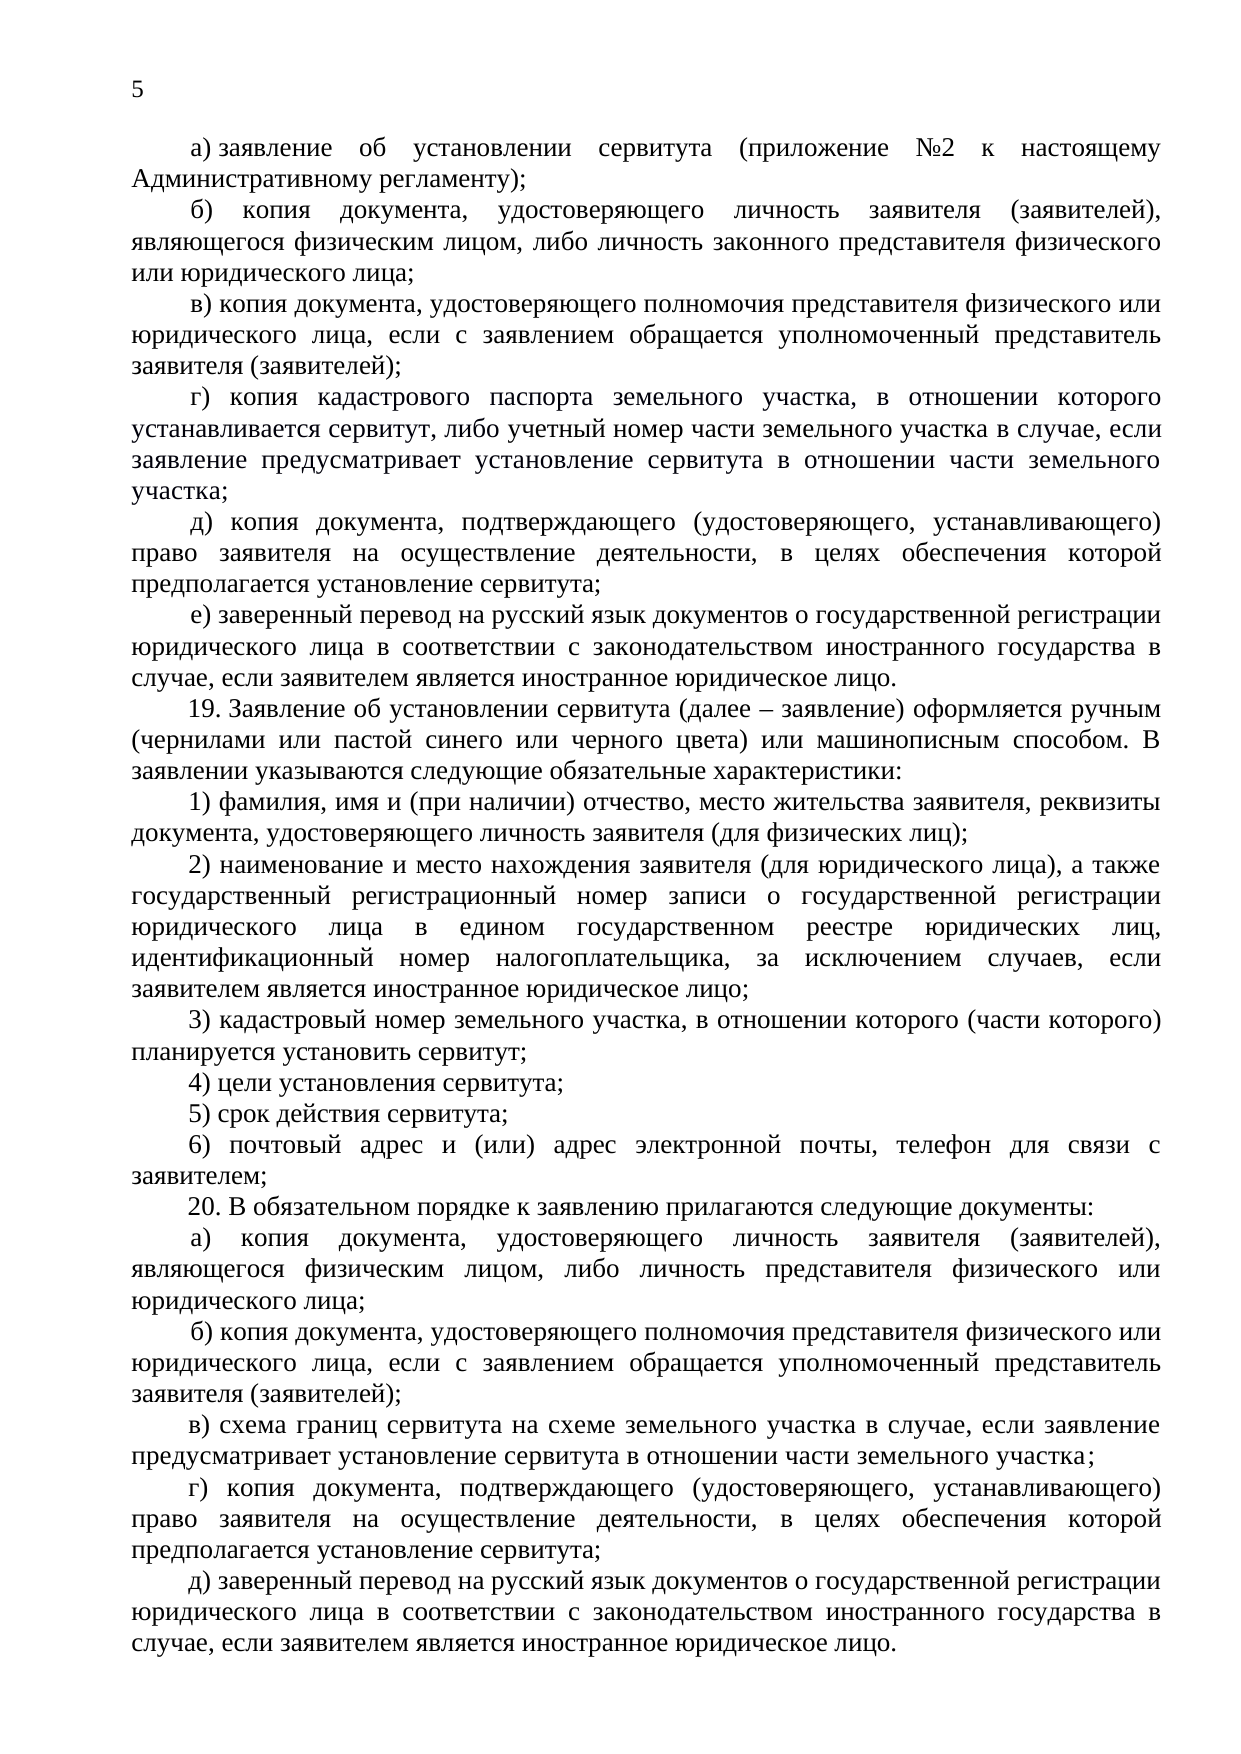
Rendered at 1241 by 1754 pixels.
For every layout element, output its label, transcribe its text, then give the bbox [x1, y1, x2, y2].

text 2) наименование и место нахождения заявителя (для юридического лица), а также государственный регистрационный номер записи о государственной регистрации юридического лица в едином государственном реестре юридических лиц, идентификационный номер налогоплательщика, за исключением случаев, если заявителем является иностранное юридическое лицо; [131, 848, 1162, 1003]
text д) заверенный перевод на русский язык документов о государственной регистрации юридического лица в соответствии с законодательством иностранного государства в случае, если заявителем является иностранное юридическое лицо. [131, 1564, 1162, 1657]
text а) копия документа, удостоверяющего личность заявителя (заявителей), являющегося физическим лицом, либо личность представителя физического или юридического лица; [131, 1221, 1162, 1315]
text е) заверенный перевод на русский язык документов о государственной регистрации юридического лица в соответствии с законодательством иностранного государства в случае, если заявителем является иностранное юридическое лицо. [131, 598, 1162, 692]
text г) копия кадастрового паспорта земельного участка, в отношении которого устанавливается сервитут, либо учетный номер части земельного участка в случае, если заявление предусматривает установление сервитута в отношении части земельного участка; [131, 381, 1162, 505]
text 3) кадастровый номер земельного участка, в отношении которого (части которого) планируется установить сервитут; [131, 1003, 1162, 1066]
text 1) фамилия, имя и (при наличии) отчество, место жительства заявителя, реквизиты документа, удостоверяющего личность заявителя (для физических лиц); [131, 785, 1162, 848]
text а) заявление об установлении сервитута (приложение №2 к настоящему Административному регламенту); [131, 131, 1162, 194]
text 5) срок действия сервитута; [131, 1097, 1162, 1128]
text 20. В обязательном порядке к заявлению прилагаются следующие документы: [131, 1190, 1162, 1221]
text 4) цели установления сервитута; [131, 1066, 1162, 1097]
text в) копия документа, удостоверяющего полномочия представителя физического или юридического лица, если с заявлением обращается уполномоченный представитель заявителя (заявителей); [131, 287, 1162, 381]
text в) схема границ сервитута на схеме земельного участка в случае, если заявление предусматривает установление сервитута в отношении части земельного участка; [131, 1408, 1162, 1471]
text 6) почтовый адрес и (или) адрес электронной почты, телефон для связи с заявителем; [131, 1128, 1162, 1190]
text д) копия документа, подтверждающего (удостоверяющего, устанавливающего) право заявителя на осуществление деятельности, в целях обеспечения которой предполагается установление сервитута; [131, 505, 1162, 598]
text г) копия документа, подтверждающего (удостоверяющего, устанавливающего) право заявителя на осуществление деятельности, в целях обеспечения которой предполагается установление сервитута; [131, 1471, 1162, 1564]
text б) копия документа, удостоверяющего полномочия представителя физического или юридического лица, если с заявлением обращается уполномоченный представитель заявителя (заявителей); [131, 1315, 1162, 1408]
text 19. Заявление об установлении сервитута (далее – заявление) оформляется ручным (чернилами или пастой синего или черного цвета) или машинописным способом. В заявлении указываются следующие обязательные характеристики: [131, 692, 1162, 785]
text б) копия документа, удостоверяющего личность заявителя (заявителей), являющегося физическим лицом, либо личность законного представителя физического или юридического лица; [131, 194, 1162, 287]
